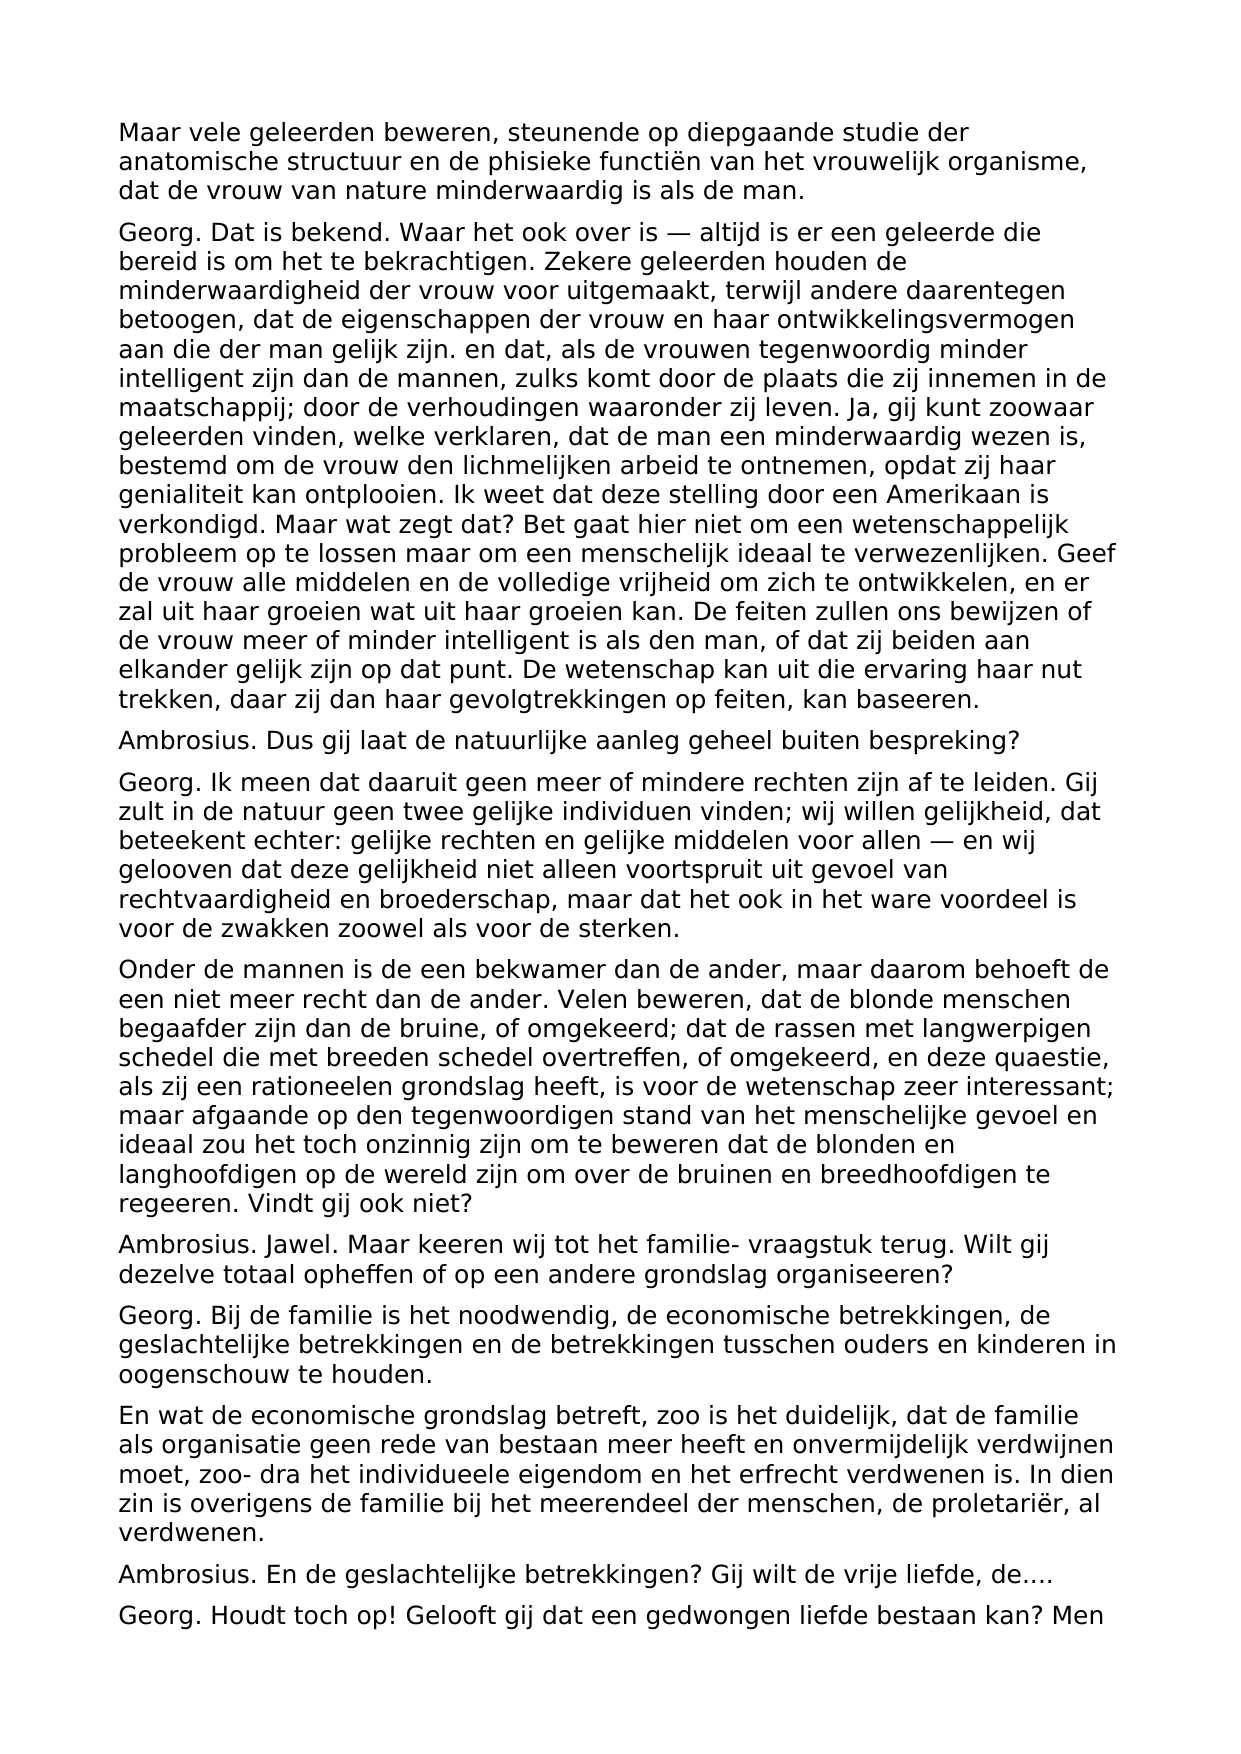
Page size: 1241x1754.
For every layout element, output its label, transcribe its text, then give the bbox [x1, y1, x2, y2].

text Ambrosius. En de geslachtelijke betrekkingen? Gij wilt de vrije liefde, de.... [118, 1560, 1122, 1589]
text Georg. Houdt toch op! Gelooft gij dat een gedwongen liefde bestaan kan? Men [118, 1601, 1122, 1631]
text Georg. Dat is bekend. Waar het ook over is — altijd is er een geleerde die bereid is om het te bekrachtigen. Zekere geleerden houden de minderwaardigheid der vrouw voor uitgemaakt, terwijl andere daarentegen betoogen, dat de eigenschappen der vrouw en haar ontwikkelingsvermogen aan die der man gelijk zijn. en dat, als de vrouwen tegenwoordig minder intelligent zijn dan de mannen, zulks komt door de plaats die zij innemen in de maatschappij; door de verhoudingen waaronder zij leven. Ja, gij kunt zoowaar geleerden vinden, welke verklaren, dat de man een minderwaardig wezen is, bestemd om de vrouw den lichmelijken arbeid te ontnemen, opdat zij haar genialiteit kan ontplooien. Ik weet dat deze stelling door een Amerikaan is verkondigd. Maar wat zegt dat? Bet gaat hier niet om een wetenschappelijk probleem op te lossen maar om een menschelijk ideaal te verwezenlijken. Geef de vrouw alle middelen en de volledige vrijheid om zich te ontwikkelen, en er zal uit haar groeien wat uit haar groeien kan. De feiten zullen ons bewijzen of de vrouw meer of minder intelligent is als den man, of dat zij beiden aan elkander gelijk zijn op dat punt. De wetenschap kan uit die ervaring haar nut trekken, daar zij dan haar gevolgtrekkingen op feiten, kan baseeren. [118, 218, 1122, 714]
text Maar vele geleerden beweren, steunende op diepgaande studie der anatomische structuur en de phisieke functiën van het vrouwelijk organisme, dat de vrouw van nature minderwaardig is als de man. [118, 118, 1122, 206]
text Georg. Bij de familie is het noodwendig, de economische betrekkingen, de geslachtelijke betrekkingen en de betrekkingen tusschen ouders en kinderen in oogenschouw te houden. [118, 1301, 1122, 1389]
text Ambrosius. Dus gij laat de natuurlijke aanleg geheel buiten bespreking? [118, 726, 1122, 756]
text Georg. Ik meen dat daaruit geen meer of mindere rechten zijn af te leiden. Gij zult in de natuur geen twee gelijke individuen vinden; wij willen gelijkheid, dat beteekent echter: gelijke rechten en gelijke middelen voor allen — en wij gelooven dat deze gelijkheid niet alleen voortspruit uit gevoel van rechtvaardigheid en broederschap, maar dat het ook in het ware voordeel is voor de zwakken zoowel als voor de sterken. [118, 768, 1122, 943]
text En wat de economische grondslag betreft, zoo is het duidelijk, dat de familie als organisatie geen rede van bestaan meer heeft en onvermijdelijk verdwijnen moet, zoo- dra het individueele eigendom en het erfrecht verdwenen is. In dien zin is overigens de familie bij het meerendeel der menschen, de proletariër, al verdwenen. [118, 1401, 1122, 1547]
text Ambrosius. Jawel. Maar keeren wij tot het familie- vraagstuk terug. Wilt gij dezelve totaal opheffen of op een andere grondslag organiseeren? [118, 1231, 1122, 1289]
text Onder de mannen is de een bekwamer dan de ander, maar daarom behoeft de een niet meer recht dan de ander. Velen beweren, dat de blonde menschen begaafder zijn dan de bruine, of omgekeerd; dat de rassen met langwerpigen schedel die met breeden schedel overtreffen, of omgekeerd, en deze quaestie, als zij een rationeelen grondslag heeft, is voor de wetenschap zeer interessant; maar afgaande op den tegenwoordigen stand van het menschelijke gevoel en ideaal zou het toch onzinnig zijn om te beweren dat de blonden en langhoofdigen op de wereld zijn om over de bruinen en breedhoofdigen te regeeren. Vindt gij ook niet? [118, 956, 1122, 1218]
